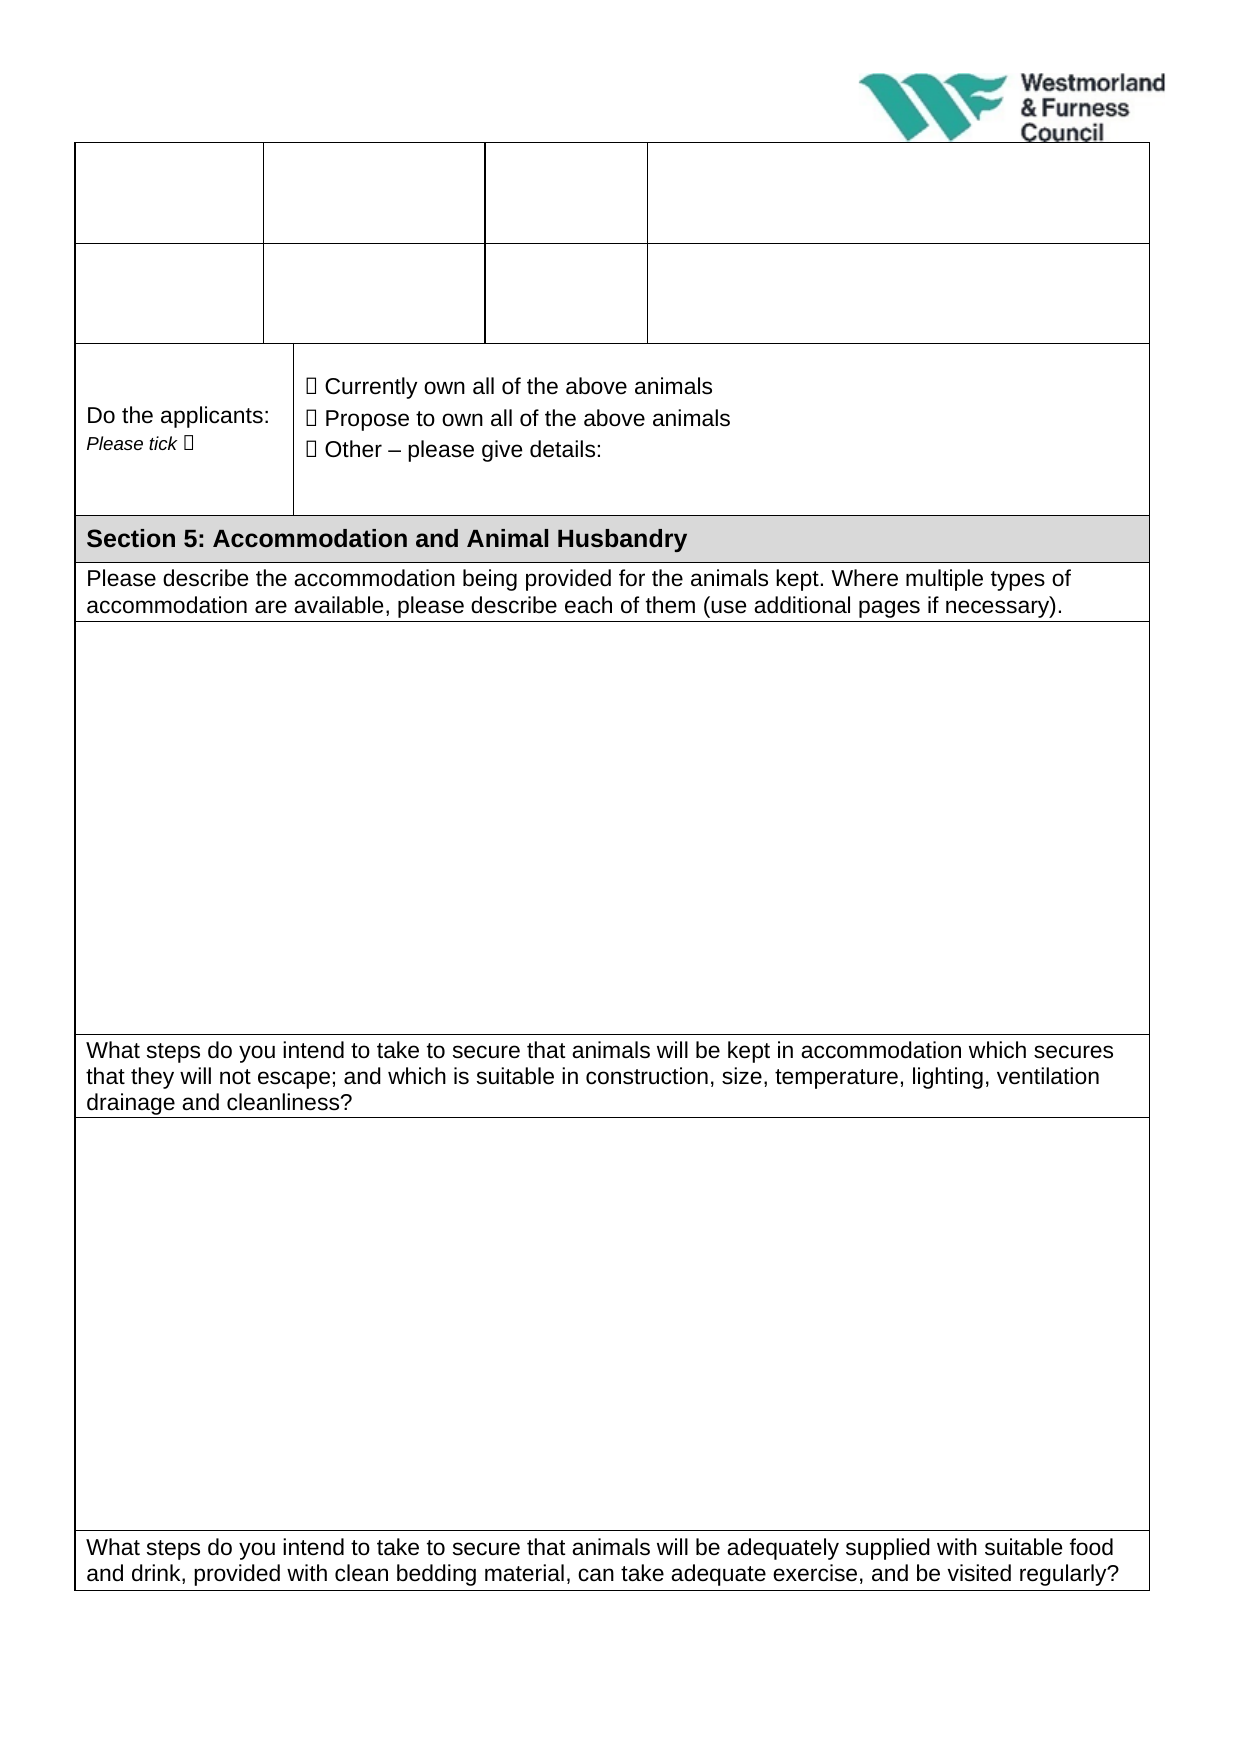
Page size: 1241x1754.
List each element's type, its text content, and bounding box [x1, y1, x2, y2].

table_cell [76, 622, 1149, 1034]
table_cell Section 5: Accommodation and Animal Husbandry [76, 516, 884, 562]
table_cell [76, 244, 263, 343]
table_cell [486, 143, 647, 242]
table_cell What steps do you intend to take to secure that animals will be kept in accommodation which secures that they will not escape; and which is suitable in construction, size, temperature, lighting, ventilation drainage and cleanliness? [76, 1035, 1149, 1117]
table_cell [648, 143, 1149, 242]
table_cell What steps do you intend to take to secure that animals will be adequately supplied with suitable food and drink, provided with clean bedding material, can take adequate exercise, and be visited regularly? [76, 1531, 1149, 1589]
table_cell [76, 143, 263, 242]
table_cell [884, 516, 1149, 562]
table_cell Do the applicants: Please tick  [76, 344, 293, 514]
table_cell [648, 244, 1149, 343]
table_cell [76, 1118, 1149, 1530]
table_cell [264, 143, 484, 242]
table_cell  Currently own all of the above animals  Propose to own all of the above animals  Other – please give details: [294, 344, 1149, 514]
table_cell Please describe the accommodation being provided for the animals kept. Where multiple types of accommodation are available, please describe each of them (use additional pages if necessary). [76, 563, 1149, 621]
table_cell [486, 244, 647, 343]
table_cell [264, 244, 484, 343]
